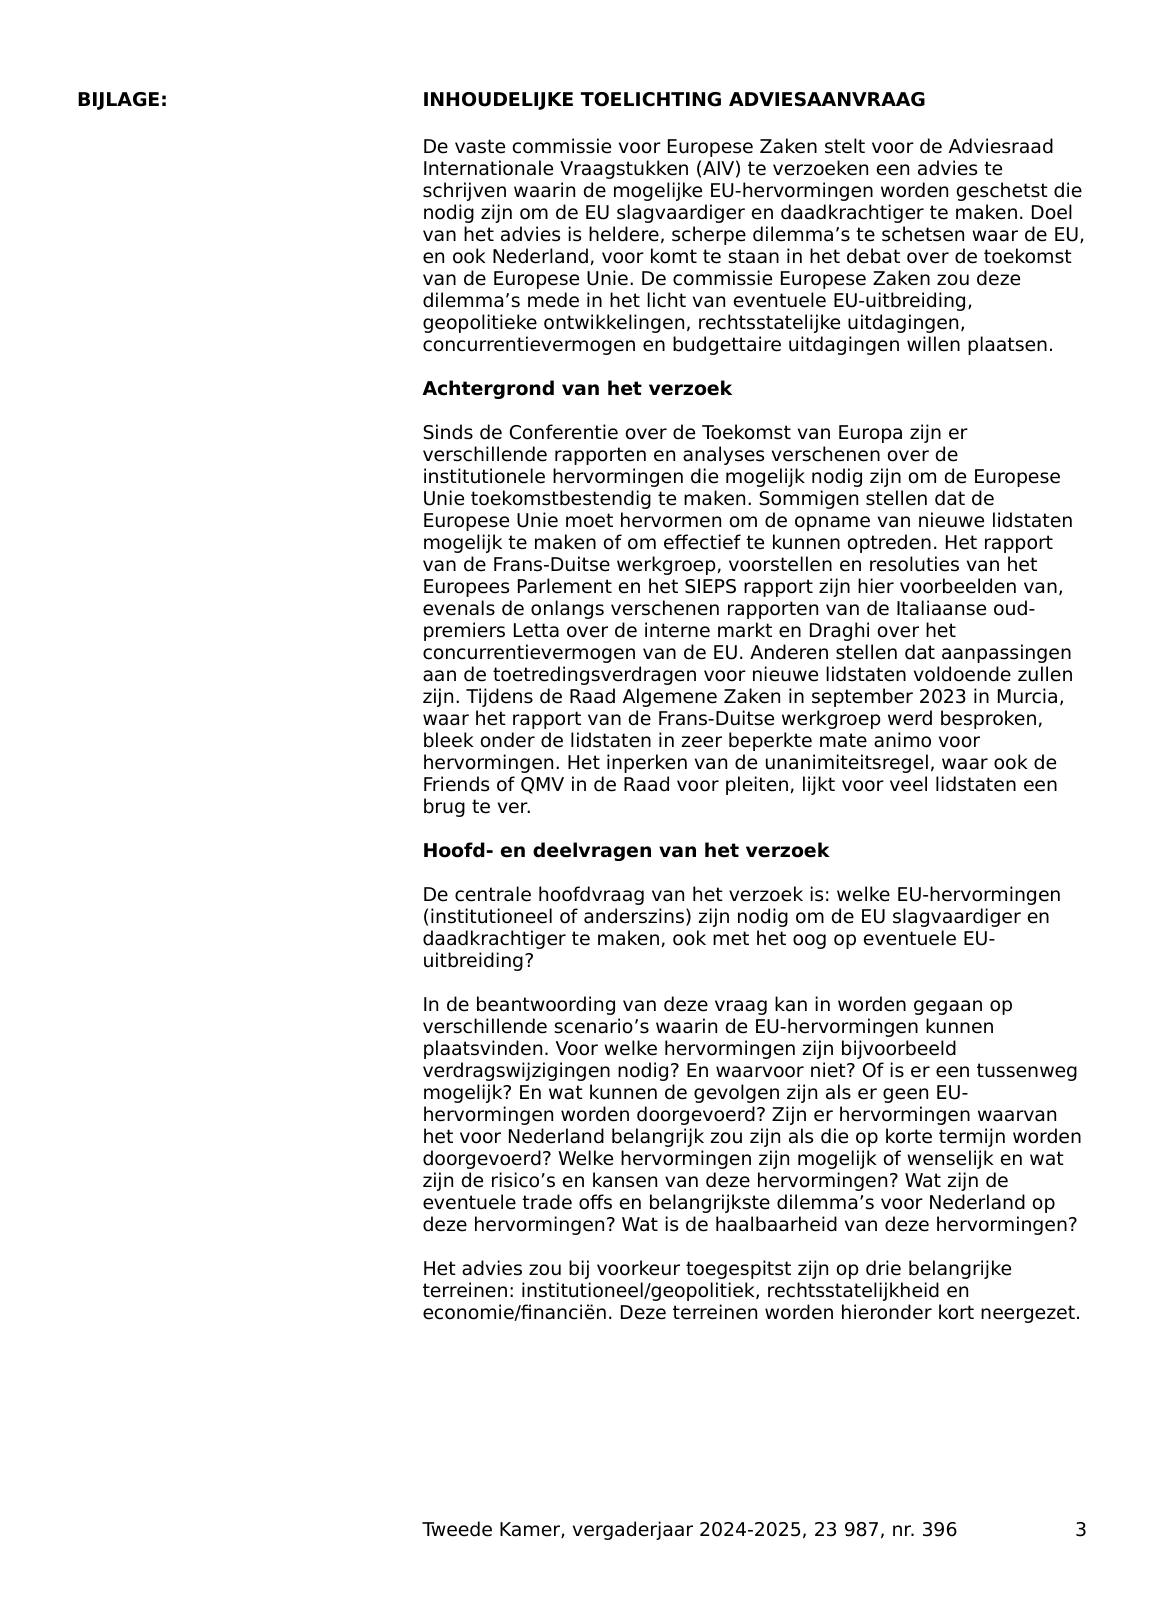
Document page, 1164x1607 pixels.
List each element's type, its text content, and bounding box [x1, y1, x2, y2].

subtitle BIJLAGE: INHOUDELIJKE TOELICHTING ADVIESAANVRAAG [77, 89, 1087, 111]
text De centrale hoofdvraag van het verzoek is: welke EU-hervormingen (institutioneel of anderszins) zijn nodig om de EU slagvaardiger en daadkrachtiger te maken, ook met het oog op eventuele EU-uitbreiding? [422, 884, 1087, 972]
text De vaste commissie voor Europese Zaken stelt voor de Adviesraad Internationale Vraagstukken (AIV) te verzoeken een advies te schrijven waarin de mogelijke EU-hervormingen worden geschetst die nodig zijn om de EU slagvaardiger en daadkrachtiger te maken. Doel van het advies is heldere, scherpe dilemma’s te schetsen waar de EU, en ook Nederland, voor komt te staan in het debat over de toekomst van de Europese Unie. De commissie Europese Zaken zou deze dilemma’s mede in het licht van eventuele EU-uitbreiding, geopolitieke ontwikkelingen, rechtsstatelijke uitdagingen, concurrentievermogen en budgettaire uitdagingen willen plaatsen. [422, 136, 1087, 356]
text Het advies zou bij voorkeur toegespitst zijn op drie belangrijke terreinen: institutioneel/geopolitiek, rechtsstatelijkheid en economie/financiën. Deze terreinen worden hieronder kort neergezet. [422, 1258, 1087, 1324]
subtitle Achtergrond van het verzoek [422, 378, 1087, 400]
text Sinds de Conferentie over de Toekomst van Europa zijn er verschillende rapporten en analyses verschenen over de institutionele hervormingen die mogelijk nodig zijn om de Europese Unie toekomstbestendig te maken. Sommigen stellen dat de Europese Unie moet hervormen om de opname van nieuwe lidstaten mogelijk te maken of om effectief te kunnen optreden. Het rapport van de Frans-Duitse werkgroep, voorstellen en resoluties van het Europees Parlement en het SIEPS rapport zijn hier voorbeelden van, evenals de onlangs verschenen rapporten van de Italiaanse oud-premiers Letta over de interne markt en Draghi over het concurrentievermogen van de EU. Anderen stellen dat aanpassingen aan de toetredingsverdragen voor nieuwe lidstaten voldoende zullen zijn. Tijdens de Raad Algemene Zaken in september 2023 in Murcia, waar het rapport van de Frans-Duitse werkgroep werd besproken, bleek onder de lidstaten in zeer beperkte mate animo voor hervormingen. Het inperken van de unanimiteitsregel, waar ook de Friends of QMV in de Raad voor pleiten, lijkt voor veel lidstaten een brug te ver. [422, 422, 1087, 818]
subtitle Hoofd- en deelvragen van het verzoek [422, 840, 1087, 862]
text In de beantwoording van deze vraag kan in worden gegaan op verschillende scenario’s waarin de EU-hervormingen kunnen plaatsvinden. Voor welke hervormingen zijn bijvoorbeeld verdragswijzigingen nodig? En waarvoor niet? Of is er een tussenweg mogelijk? En wat kunnen de gevolgen zijn als er geen EU-hervormingen worden doorgevoerd? Zijn er hervormingen waarvan het voor Nederland belangrijk zou zijn als die op korte termijn worden doorgevoerd? Welke hervormingen zijn mogelijk of wenselijk en wat zijn de risico’s en kansen van deze hervormingen? Wat zijn de eventuele trade offs en belangrijkste dilemma’s voor Nederland op deze hervormingen? Wat is de haalbaarheid van deze hervormingen? [422, 994, 1087, 1236]
